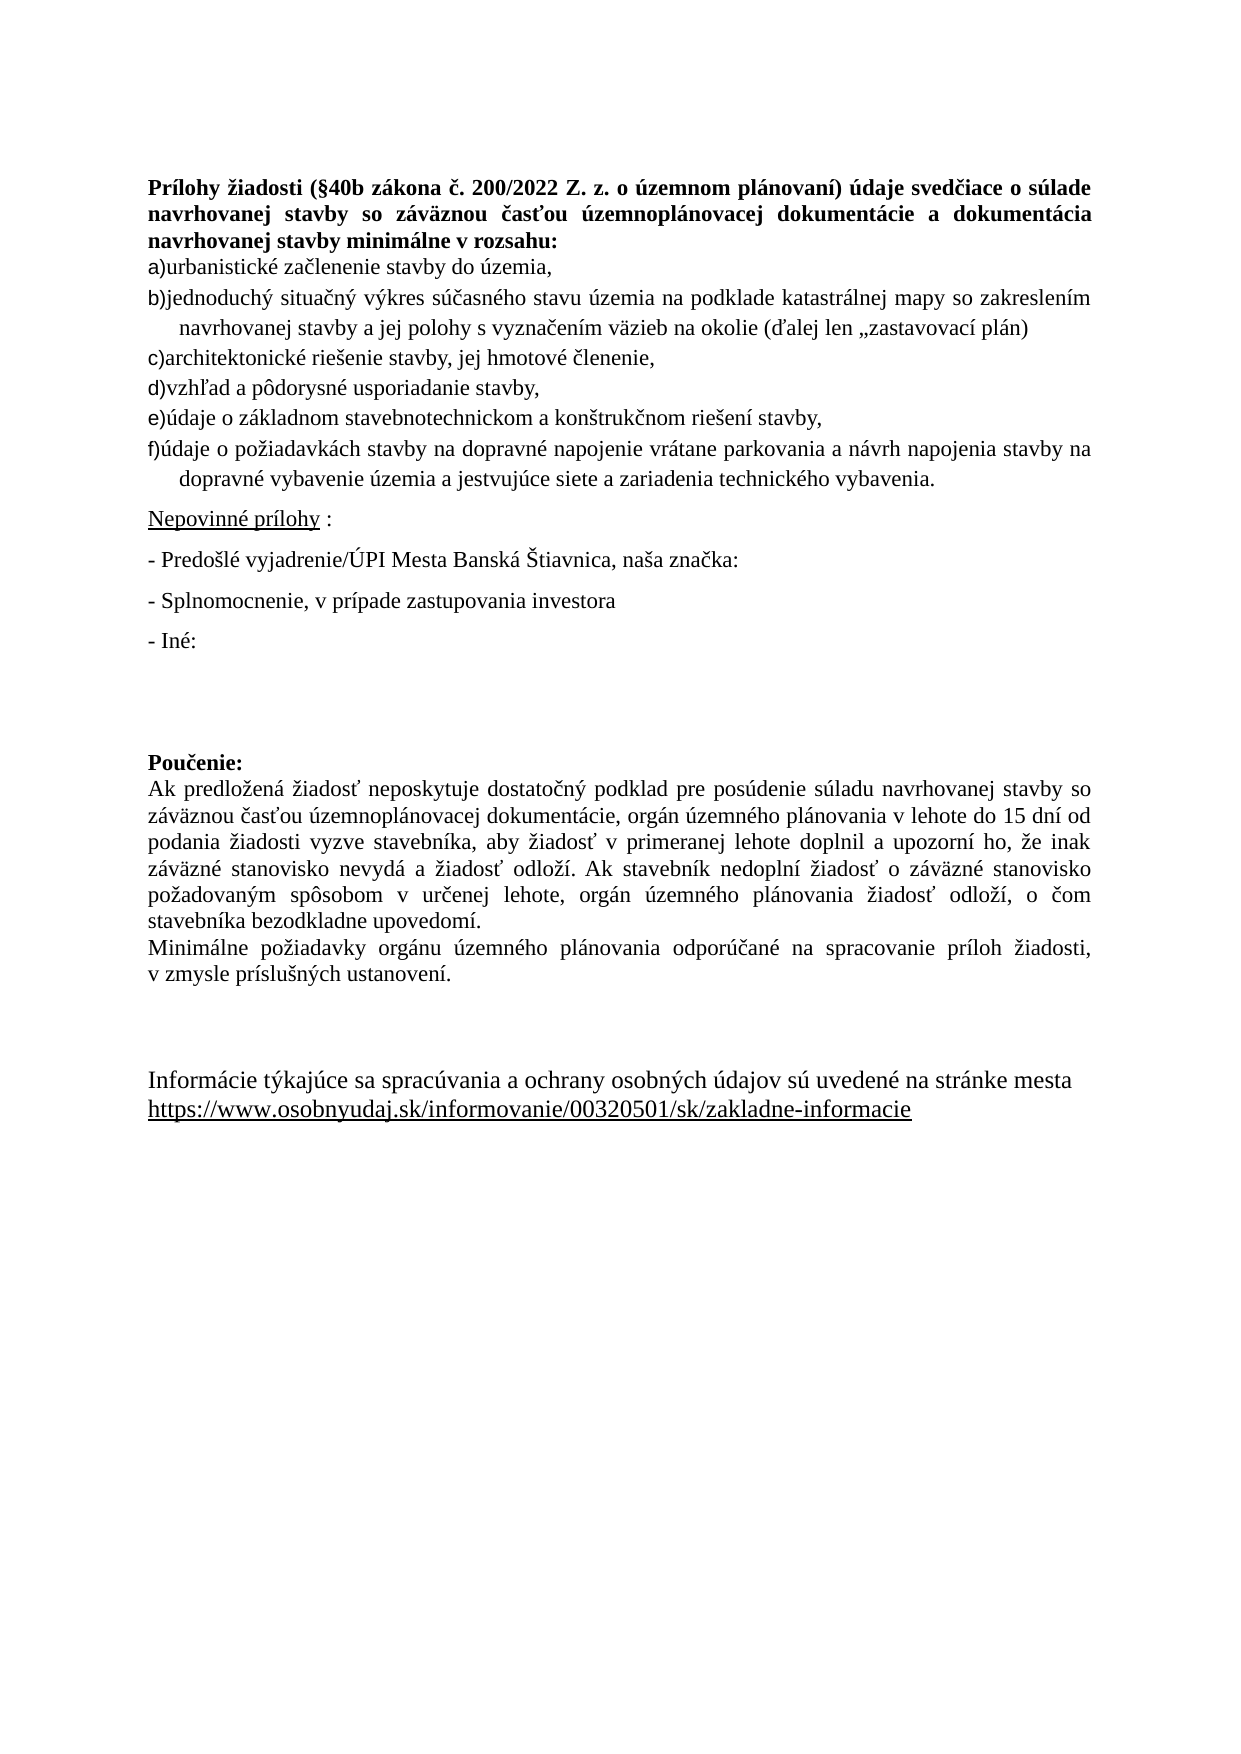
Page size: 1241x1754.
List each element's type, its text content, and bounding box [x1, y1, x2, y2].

list údaje o požiadavkách stavby na dopravné napojenie vrátane parkovania a návrh napojenia stavby na dopravné vybavenie územia a jestvujúce siete a zariadenia technického vybavenia. [148, 434, 1093, 491]
text - Splnomocnenie, v prípade zastupovania investora [148, 587, 1093, 613]
text Nepovinné prílohy : [148, 505, 1093, 532]
text Prílohy žiadosti (§40b zákona č. 200/2022 Z. z. o územnom plánovaní) údaje svedčiace o súlade navrhovanej stavby so záväznou časťou územnoplánovacej dokumentácie a dokumentácia navrhovanej stavby minimálne v rozsahu: [148, 174, 1093, 253]
text Minimálne požiadavky orgánu územného plánovania odporúčané na spracovanie príloh žiadosti, v zmysle príslušných ustanovení. [148, 934, 1093, 986]
text - Iné: [148, 627, 1093, 654]
text Informácie týkajúce sa spracúvania a ochrany osobných údajov sú uvedené na stránke mesta [148, 1066, 1093, 1094]
list urbanistické začlenenie stavby do územia, [148, 253, 1093, 279]
list architektonické riešenie stavby, jej hmotové členenie, [148, 344, 1093, 370]
list vzhľad a pôdorysné usporiadanie stavby, [148, 374, 1093, 401]
list údaje o základnom stavebnotechnickom a konštrukčnom riešení stavby, [148, 404, 1093, 431]
text Ak predložená žiadosť neposkytuje dostatočný podklad pre posúdenie súladu navrhovanej stavby so záväznou časťou územnoplánovacej dokumentácie, orgán územného plánovania v lehote do 15 dní od podania žiadosti vyzve stavebníka, aby žiadosť v primeranej lehote doplnil a upozorní ho, že inak záväzné stanovisko nevydá a žiadosť odloží. Ak stavebník nedoplní žiadosť o záväzné stanovisko požadovaným spôsobom v určenej lehote, orgán územného plánovania žiadosť odloží, o čom stavebníka bezodkladne upovedomí. [148, 776, 1093, 934]
text - Predošlé vyjadrenie/ÚPI Mesta Banská Štiavnica, naša značka: [148, 546, 1093, 572]
list jednoduchý situačný výkres súčasného stavu územia na podklade katastrálnej mapy so zakreslením navrhovanej stavby a jej polohy s vyznačením väzieb na okolie (ďalej len „zastavovací plán) [148, 283, 1093, 340]
text https://www.osobnyudaj.sk/informovanie/00320501/sk/zakladne-informacie [148, 1094, 1093, 1123]
text Poučenie: [148, 749, 1093, 776]
